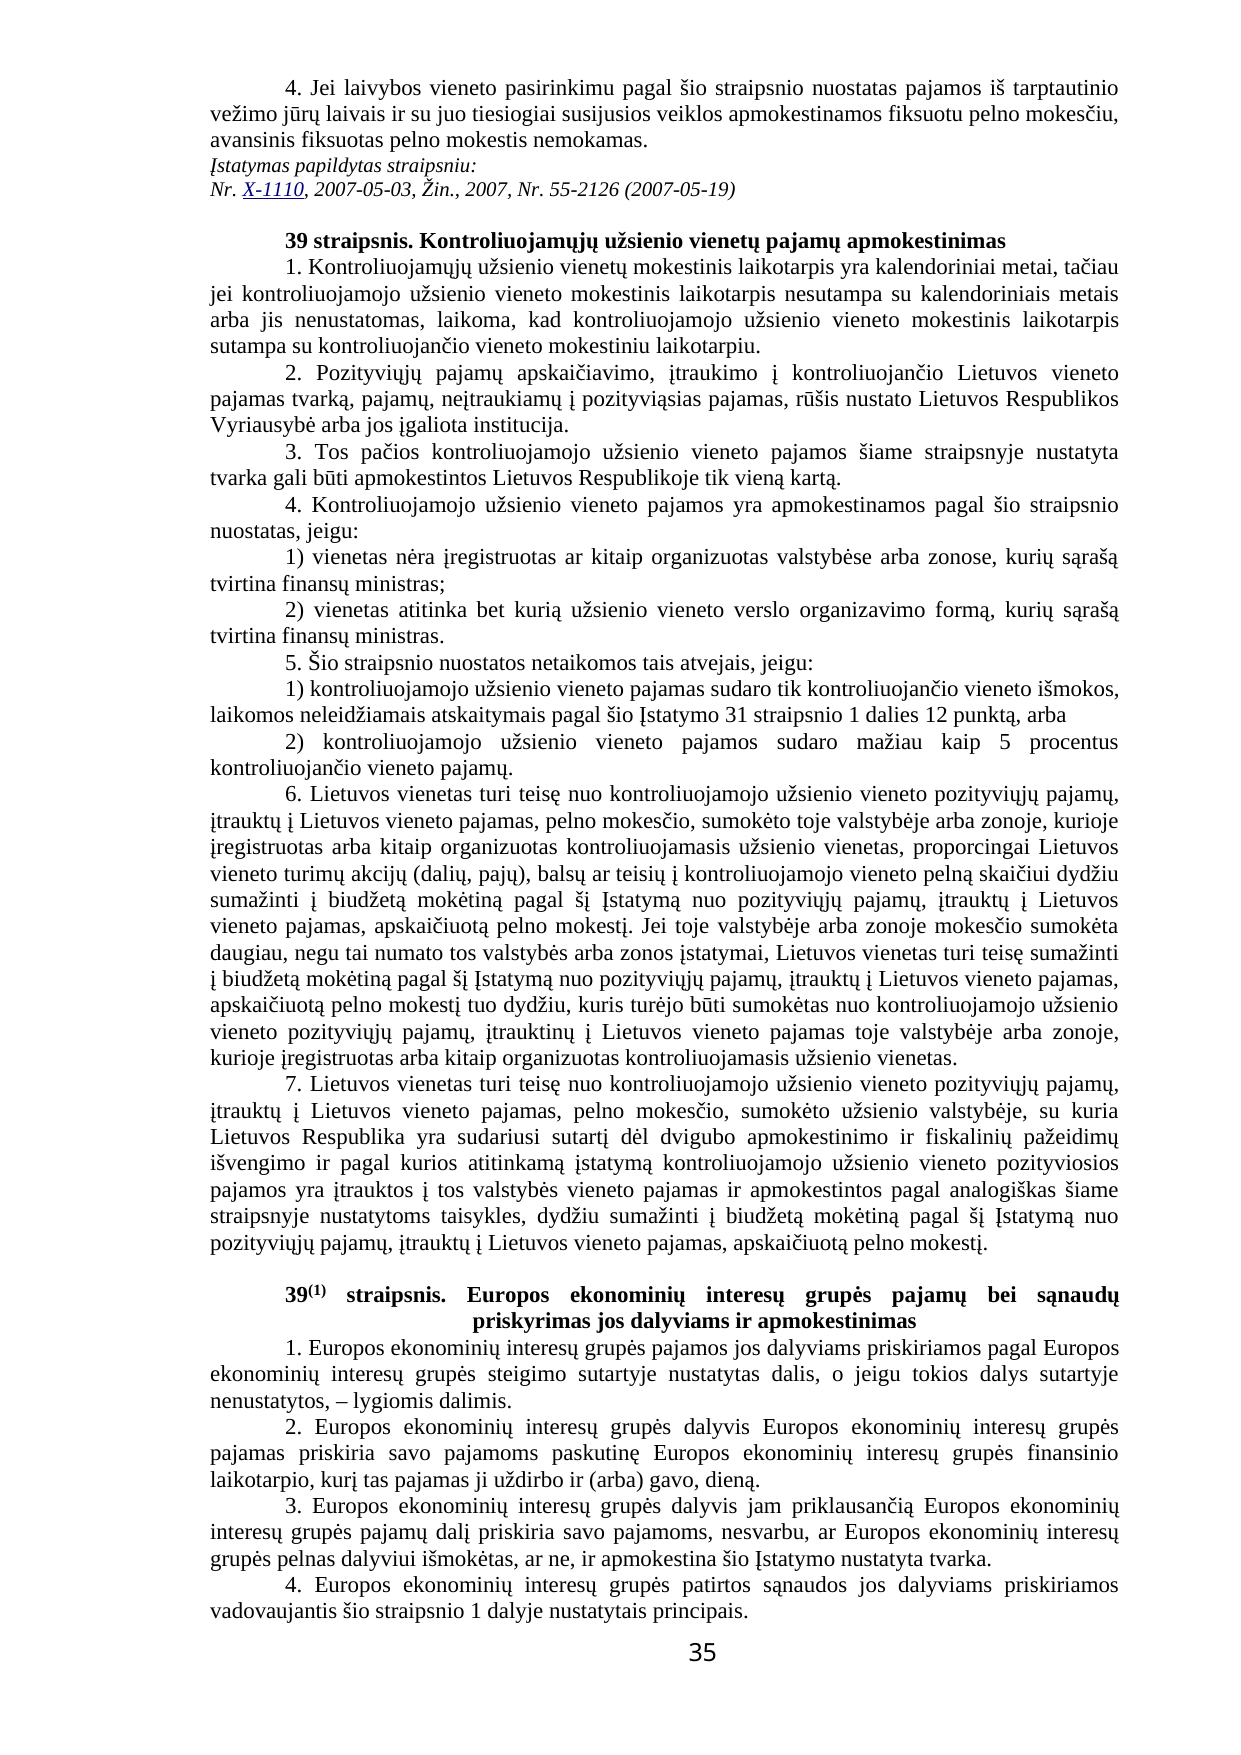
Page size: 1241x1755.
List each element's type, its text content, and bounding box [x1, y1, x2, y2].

text 7. Lietuvos vienetas turi teisę nuo kontroliuojamojo užsienio vieneto pozityviųjų pajamų, įtrauktų į Lietuvos vieneto pajamas, pelno mokesčio, sumokėto užsienio valstybėje, su kuria Lietuvos Respublika yra sudariusi sutartį dėl dvigubo apmokestinimo ir fiskalinių pažeidimų išvengimo ir pagal kurios atitinkamą įstatymą kontroliuojamojo užsienio vieneto pozityviosios pajamos yra įtrauktos į tos valstybės vieneto pajamas ir apmokestintos pagal analogiškas šiame straipsnyje nustatytoms taisykles, dydžiu sumažinti į biudžetą mokėtiną pagal šį Įstatymą nuo pozityviųjų pajamų, įtrauktų į Lietuvos vieneto pajamas, apskaičiuotą pelno mokestį. [210, 1070, 1120, 1255]
text 1) kontroliuojamojo užsienio vieneto pajamas sudaro tik kontroliuojančio vieneto išmokos, laikomos neleidžiamais atskaitymais pagal šio Įstatymo 31 straipsnio 1 dalies 12 punktą, arba [210, 675, 1120, 728]
text 4. Europos ekonominių interesų grupės patirtos sąnaudos jos dalyviams priskiriamos vadovaujantis šio straipsnio 1 dalyje nustatytais principais. [210, 1571, 1120, 1624]
text Įstatymas papildytas straipsniu: [210, 153, 1120, 177]
text 2. Europos ekonominių interesų grupės dalyvis Europos ekonominių interesų grupės pajamas priskiria savo pajamoms paskutinę Europos ekonominių interesų grupės finansinio laikotarpio, kurį tas pajamas ji uždirbo ir (arba) gavo, dieną. [210, 1413, 1120, 1492]
text 39 straipsnis. Kontroliuojamųjų užsienio vienetų pajamų apmokestinimas [210, 227, 1120, 253]
text 1. Europos ekonominių interesų grupės pajamos jos dalyviams priskiriamos pagal Europos ekonominių interesų grupės steigimo sutartyje nustatytas dalis, o jeigu tokios dalys sutartyje nenustatytos, – lygiomis dalimis. [210, 1334, 1120, 1413]
text 39(1) straipsnis. Europos ekonominių interesų grupės pajamų bei sąnaudų priskyrimas jos dalyviams ir apmokestinimas [285, 1281, 1120, 1334]
text 3. Tos pačios kontroliuojamojo užsienio vieneto pajamos šiame straipsnyje nustatyta tvarka gali būti apmokestintos Lietuvos Respublikoje tik vieną kartą. [210, 438, 1120, 491]
text 4. Jei laivybos vieneto pasirinkimu pagal šio straipsnio nuostatas pajamos iš tarptautinio vežimo jūrų laivais ir su juo tiesiogiai susijusios veiklos apmokestinamos fiksuotu pelno mokesčiu, avansinis fiksuotas pelno mokestis nemokamas. [210, 73, 1120, 153]
text 2. Pozityviųjų pajamų apskaičiavimo, įtraukimo į kontroliuojančio Lietuvos vieneto pajamas tvarką, pajamų, neįtraukiamų į pozityviąsias pajamas, rūšis nustato Lietuvos Respublikos Vyriausybė arba jos įgaliota institucija. [210, 359, 1120, 438]
text 2) vienetas atitinka bet kurią užsienio vieneto verslo organizavimo formą, kurių sąrašą tvirtina finansų ministras. [210, 596, 1120, 649]
text 3. Europos ekonominių interesų grupės dalyvis jam priklausančią Europos ekonominių interesų grupės pajamų dalį priskiria savo pajamoms, nesvarbu, ar Europos ekonominių interesų grupės pelnas dalyviui išmokėtas, ar ne, ir apmokestina šio Įstatymo nustatyta tvarka. [210, 1492, 1120, 1571]
text Nr. X-1110, 2007-05-03, Žin., 2007, Nr. 55-2126 (2007-05-19) [210, 177, 1120, 201]
text 6. Lietuvos vienetas turi teisę nuo kontroliuojamojo užsienio vieneto pozityviųjų pajamų, įtrauktų į Lietuvos vieneto pajamas, pelno mokesčio, sumokėto toje valstybėje arba zonoje, kurioje įregistruotas arba kitaip organizuotas kontroliuojamasis užsienio vienetas, proporcingai Lietuvos vieneto turimų akcijų (dalių, pajų), balsų ar teisių į kontroliuojamojo vieneto pelną skaičiui dydžiu sumažinti į biudžetą mokėtiną pagal šį Įstatymą nuo pozityviųjų pajamų, įtrauktų į Lietuvos vieneto pajamas, apskaičiuotą pelno mokestį. Jei toje valstybėje arba zonoje mokesčio sumokėta daugiau, negu tai numato tos valstybės arba zonos įstatymai, Lietuvos vienetas turi teisę sumažinti į biudžetą mokėtiną pagal šį Įstatymą nuo pozityviųjų pajamų, įtrauktų į Lietuvos vieneto pajamas, apskaičiuotą pelno mokestį tuo dydžiu, kuris turėjo būti sumokėtas nuo kontroliuojamojo užsienio vieneto pozityviųjų pajamų, įtrauktinų į Lietuvos vieneto pajamas toje valstybėje arba zonoje, kurioje įregistruotas arba kitaip organizuotas kontroliuojamasis užsienio vienetas. [210, 781, 1120, 1070]
text 1) vienetas nėra įregistruotas ar kitaip organizuotas valstybėse arba zonose, kurių sąrašą tvirtina finansų ministras; [210, 543, 1120, 596]
text 2) kontroliuojamojo užsienio vieneto pajamos sudaro mažiau kaip 5 procentus kontroliuojančio vieneto pajamų. [210, 728, 1120, 781]
text 1. Kontroliuojamųjų užsienio vienetų mokestinis laikotarpis yra kalendoriniai metai, tačiau jei kontroliuojamojo užsienio vieneto mokestinis laikotarpis nesutampa su kalendoriniais metais arba jis nenustatomas, laikoma, kad kontroliuojamojo užsienio vieneto mokestinis laikotarpis sutampa su kontroliuojančio vieneto mokestiniu laikotarpiu. [210, 253, 1120, 359]
text 5. Šio straipsnio nuostatos netaikomos tais atvejais, jeigu: [210, 649, 1120, 675]
text 4. Kontroliuojamojo užsienio vieneto pajamos yra apmokestinamos pagal šio straipsnio nuostatas, jeigu: [210, 491, 1120, 543]
